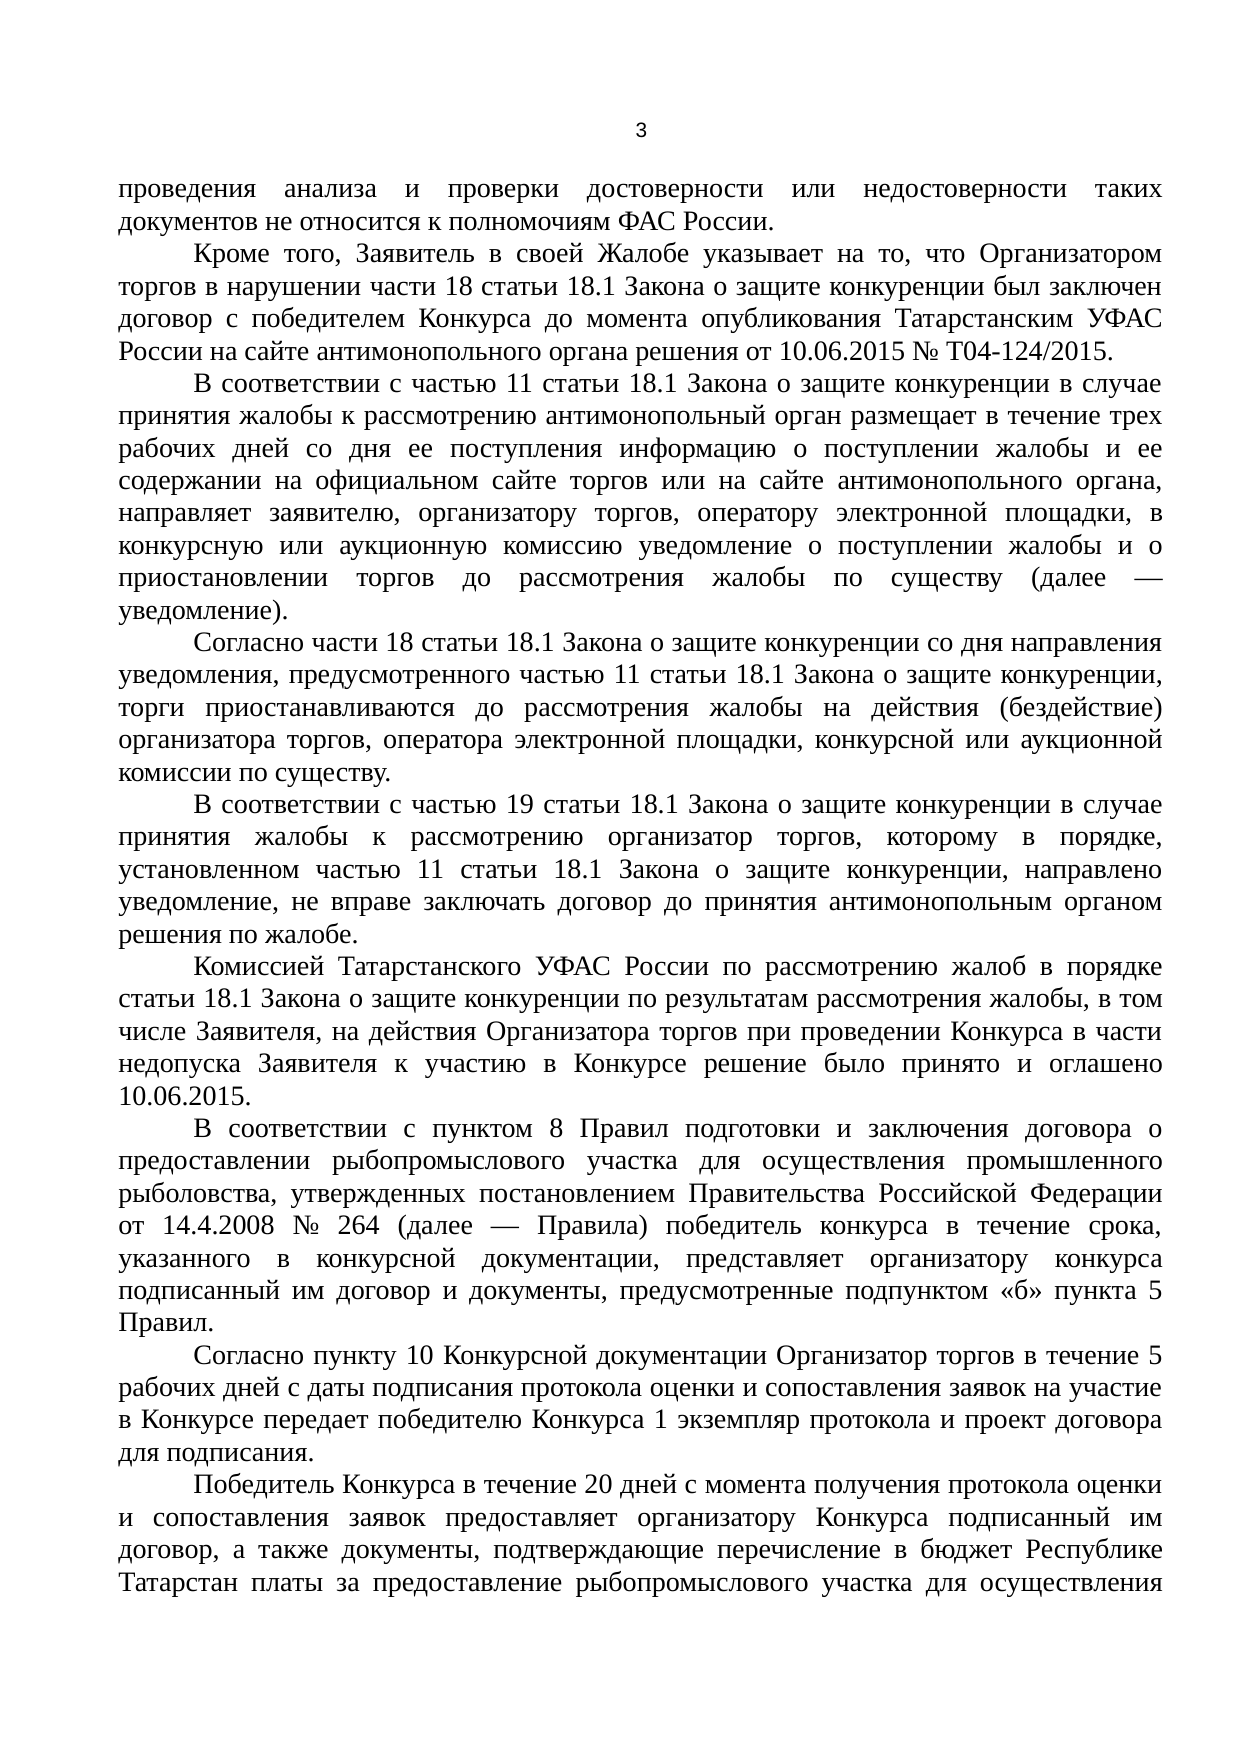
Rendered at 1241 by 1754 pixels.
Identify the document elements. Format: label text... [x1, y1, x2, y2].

text В соответствии с частью 19 статьи 18.1 Закона о защите конкуренции в случае принятия жалобы к рассмотрению организатор торгов, которому в порядке, установленном частью 11 статьи 18.1 Закона о защите конкуренции, направлено уведомление, не вправе заключать договор до принятия антимонопольным органом решения по жалобе. [118, 787, 1164, 949]
text Победитель Конкурса в течение 20 дней с момента получения протокола оценки и сопоставления заявок предоставляет организатору Конкурса подписанный им договор, а также документы, подтверждающие перечисление в бюджет Республике Татарстан платы за предоставление рыбопромыслового участка для осуществления [118, 1467, 1164, 1597]
text В соответствии с частью 11 статьи 18.1 Закона о защите конкуренции в случае принятия жалобы к рассмотрению антимонопольный орган размещает в течение трех рабочих дней со дня ее поступления информацию о поступлении жалобы и ее содержании на официальном сайте торгов или на сайте антимонопольного органа, направляет заявителю, организатору торгов, оператору электронной площадки, в конкурсную или аукционную комиссию уведомление о поступлении жалобы и о приостановлении торгов до рассмотрения жалобы по существу (далее — уведомление). [118, 366, 1164, 625]
text Согласно части 18 статьи 18.1 Закона о защите конкуренции со дня направления уведомления, предусмотренного частью 11 статьи 18.1 Закона о защите конкуренции, торги приостанавливаются до рассмотрения жалобы на действия (бездействие) организатора торгов, оператора электронной площадки, конкурсной или аукционной комиссии по существу. [118, 625, 1164, 787]
text Согласно пункту 10 Конкурсной документации Организатор торгов в течение 5 рабочих дней с даты подписания протокола оценки и сопоставления заявок на участие в Конкурсе передает победителю Конкурса 1 экземпляр протокола и проект договора для подписания. [118, 1338, 1164, 1467]
text В соответствии с пунктом 8 Правил подготовки и заключения договора о предоставлении рыбопромыслового участка для осуществления промышленного рыболовства, утвержденных постановлением Правительства Российской Федерации от 14.4.2008 № 264 (далее — Правила) победитель конкурса в течение срока, указанного в конкурсной документации, представляет организатору конкурса подписанный им договор и документы, предусмотренные подпунктом «б» пункта 5 Правил. [118, 1111, 1164, 1338]
text Кроме того, Заявитель в своей Жалобе указывает на то, что Организатором торгов в нарушении части 18 статьи 18.1 Закона о защите конкуренции был заключен договор с победителем Конкурса до момента опубликования Татарстанским УФАС России на сайте антимонопольного органа решения от 10.06.2015 № Т04-124/2015. [118, 236, 1164, 366]
text Комиссией Татарстанского УФАС России по рассмотрению жалоб в порядке статьи 18.1 Закона о защите конкуренции по результатам рассмотрения жалобы, в том числе Заявителя, на действия Организатора торгов при проведении Конкурса в части недопуска Заявителя к участию в Конкурсе решение было принято и оглашено 10.06.2015. [118, 949, 1164, 1111]
text проведения анализа и проверки достоверности или недостоверности таких документов не относится к полномочиям ФАС России. [118, 172, 1164, 236]
